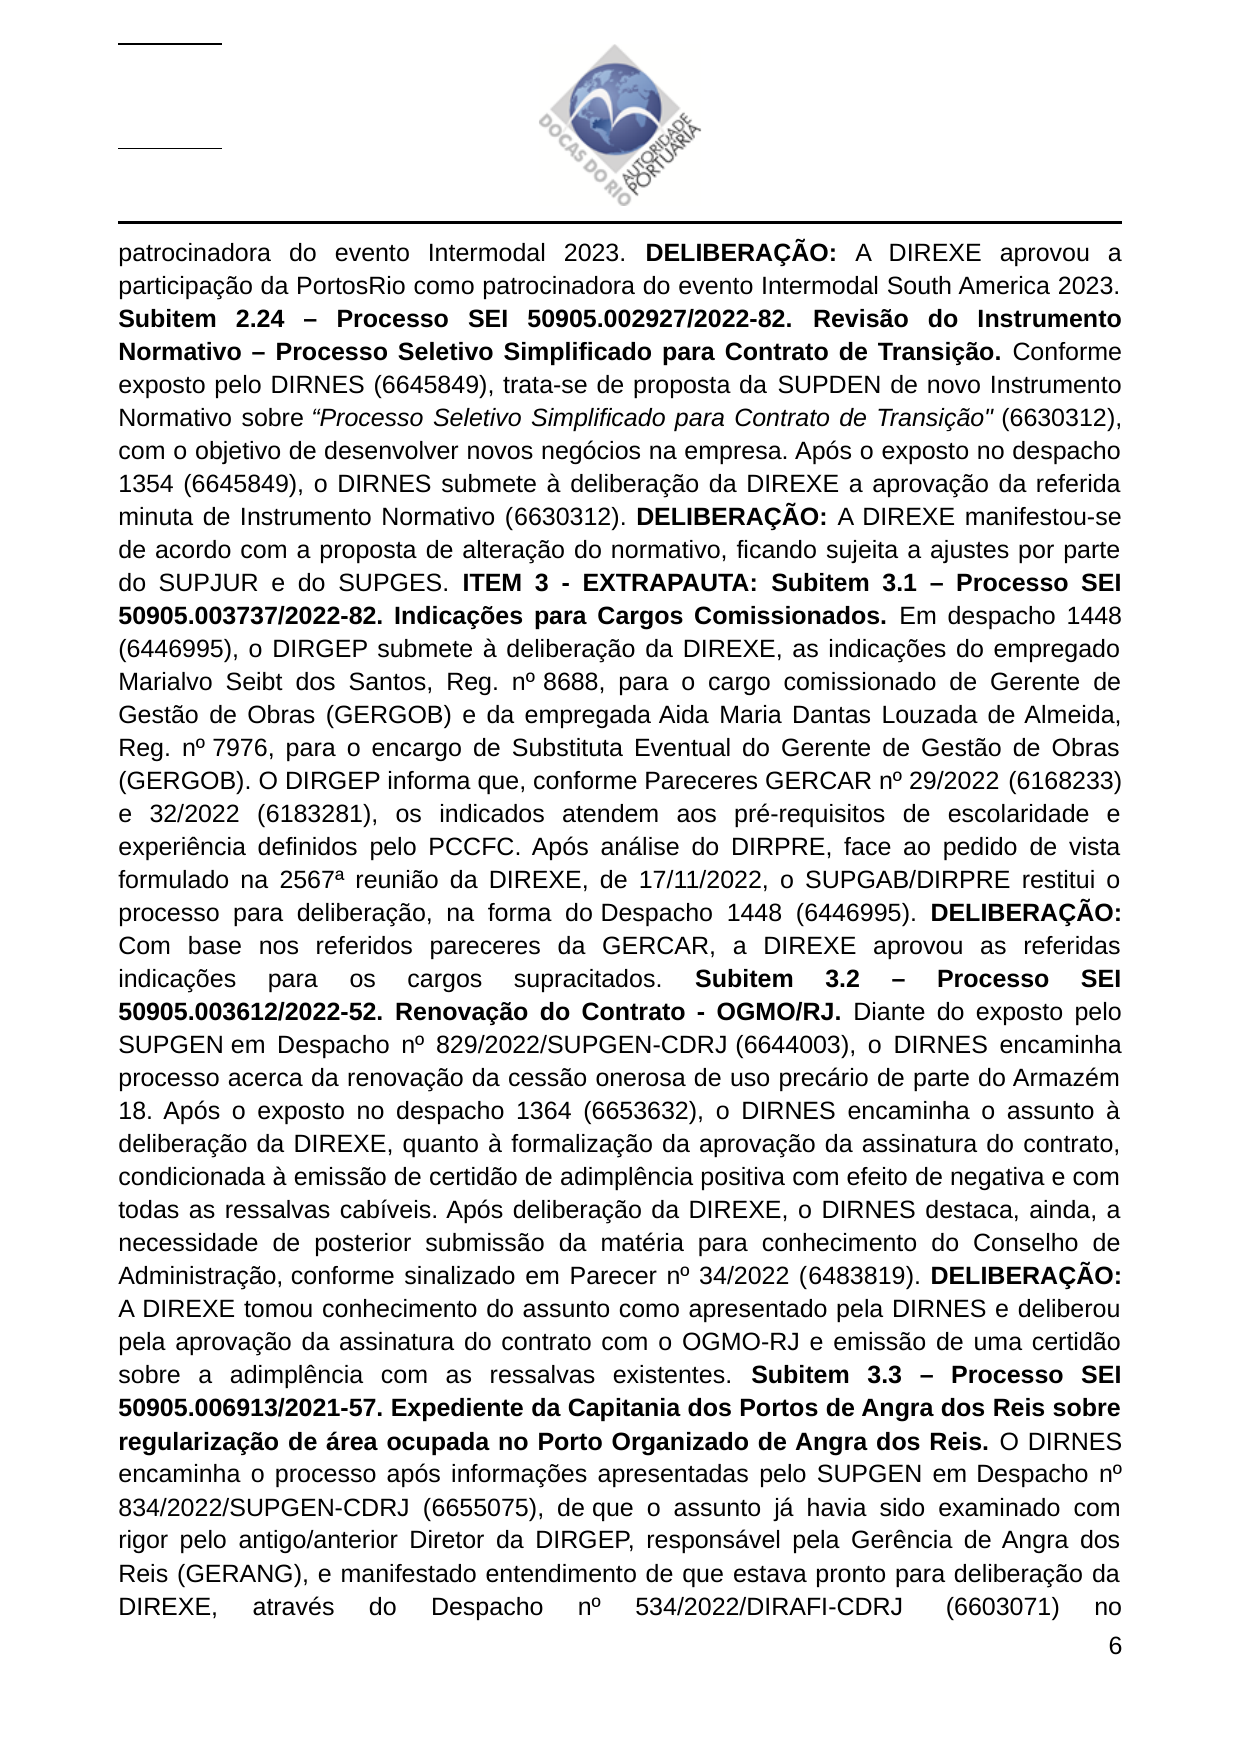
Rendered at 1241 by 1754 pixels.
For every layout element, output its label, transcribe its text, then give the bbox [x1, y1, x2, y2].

text patrocinadora do evento Intermodal 2023. DELIBERAÇÃO: A DIREXE aprovou a participação da PortosRio como patrocinadora do evento Intermodal South America 2023. Subitem 2.24 – Processo SEI 50905.002927/2022-82. Revisão do Instrumento Normativo – Processo Seletivo Simplificado para Contrato de Transição. Conforme exposto pelo DIRNES (6645849), trata-se de proposta da SUPDEN de novo Instrumento Normativo sobre “Processo Seletivo Simplificado para Contrato de Transição" (6630312), com o objetivo de desenvolver novos negócios na empresa. Após o exposto no despacho 1354 (6645849), o DIRNES submete à deliberação da DIREXE a aprovação da referida minuta de Instrumento Normativo (6630312). DELIBERAÇÃO: A DIREXE manifestou-se de acordo com a proposta de alteração do normativo, ficando sujeita a ajustes por parte do SUPJUR e do SUPGES. ITEM 3 - EXTRAPAUTA: Subitem 3.1 – Processo SEI 50905.003737/2022-82. Indicações para Cargos Comissionados. Em despacho 1448 (6446995), o DIRGEP submete à deliberação da DIREXE, as indicações do empregado Marialvo Seibt dos Santos, Reg. nº 8688, para o cargo comissionado de Gerente de Gestão de Obras (GERGOB) e da empregada Aida Maria Dantas Louzada de Almeida, Reg. nº 7976, para o encargo de Substituta Eventual do Gerente de Gestão de Obras (GERGOB). O DIRGEP informa que, conforme Pareceres GERCAR nº 29/2022 (6168233) e 32/2022 (6183281), os indicados atendem aos pré-requisitos de escolaridade e experiência definidos pelo PCCFC. Após análise do DIRPRE, face ao pedido de vista formulado na 2567ª reunião da DIREXE, de 17/11/2022, o SUPGAB/DIRPRE restitui o processo para deliberação, na forma do Despacho 1448 (6446995). DELIBERAÇÃO: Com base nos referidos pareceres da GERCAR, a DIREXE aprovou as referidas indicações para os cargos supracitados. Subitem 3.2 – Processo SEI 50905.003612/2022-52. Renovação do Contrato - OGMO/RJ. Diante do exposto pelo SUPGEN em Despacho nº 829/2022/SUPGEN-CDRJ (6644003), o DIRNES encaminha processo acerca da renovação da cessão onerosa de uso precário de parte do Armazém 18. Após o exposto no despacho 1364 (6653632), o DIRNES encaminha o assunto à deliberação da DIREXE, quanto à formalização da aprovação da assinatura do contrato, condicionada à emissão de certidão de adimplência positiva com efeito de negativa e com todas as ressalvas cabíveis. Após deliberação da DIREXE, o DIRNES destaca, ainda, a necessidade de posterior submissão da matéria para conhecimento do Conselho de Administração, conforme sinalizado em Parecer nº 34/2022 (6483819). DELIBERAÇÃO: A DIREXE tomou conhecimento do assunto como apresentado pela DIRNES e deliberou pela aprovação da assinatura do contrato com o OGMO-RJ e emissão de uma certidão sobre a adimplência com as ressalvas existentes. Subitem 3.3 – Processo SEI 50905.006913/2021-57. Expediente da Capitania dos Portos de Angra dos Reis sobre regularização de área ocupada no Porto Organizado de Angra dos Reis. O DIRNES encaminha o processo após informações apresentadas pelo SUPGEN em Despacho nº 834/2022/SUPGEN-CDRJ (6655075), de que o assunto já havia sido examinado com rigor pelo antigo/anterior Diretor da DIRGEP, responsável pela Gerência de Angra dos Reis (GERANG), e manifestado entendimento de que estava pronto para deliberação da DIREXE, através do Despacho nº 534/2022/DIRAFI-CDRJ (6603071) no [118, 238, 1122, 1620]
